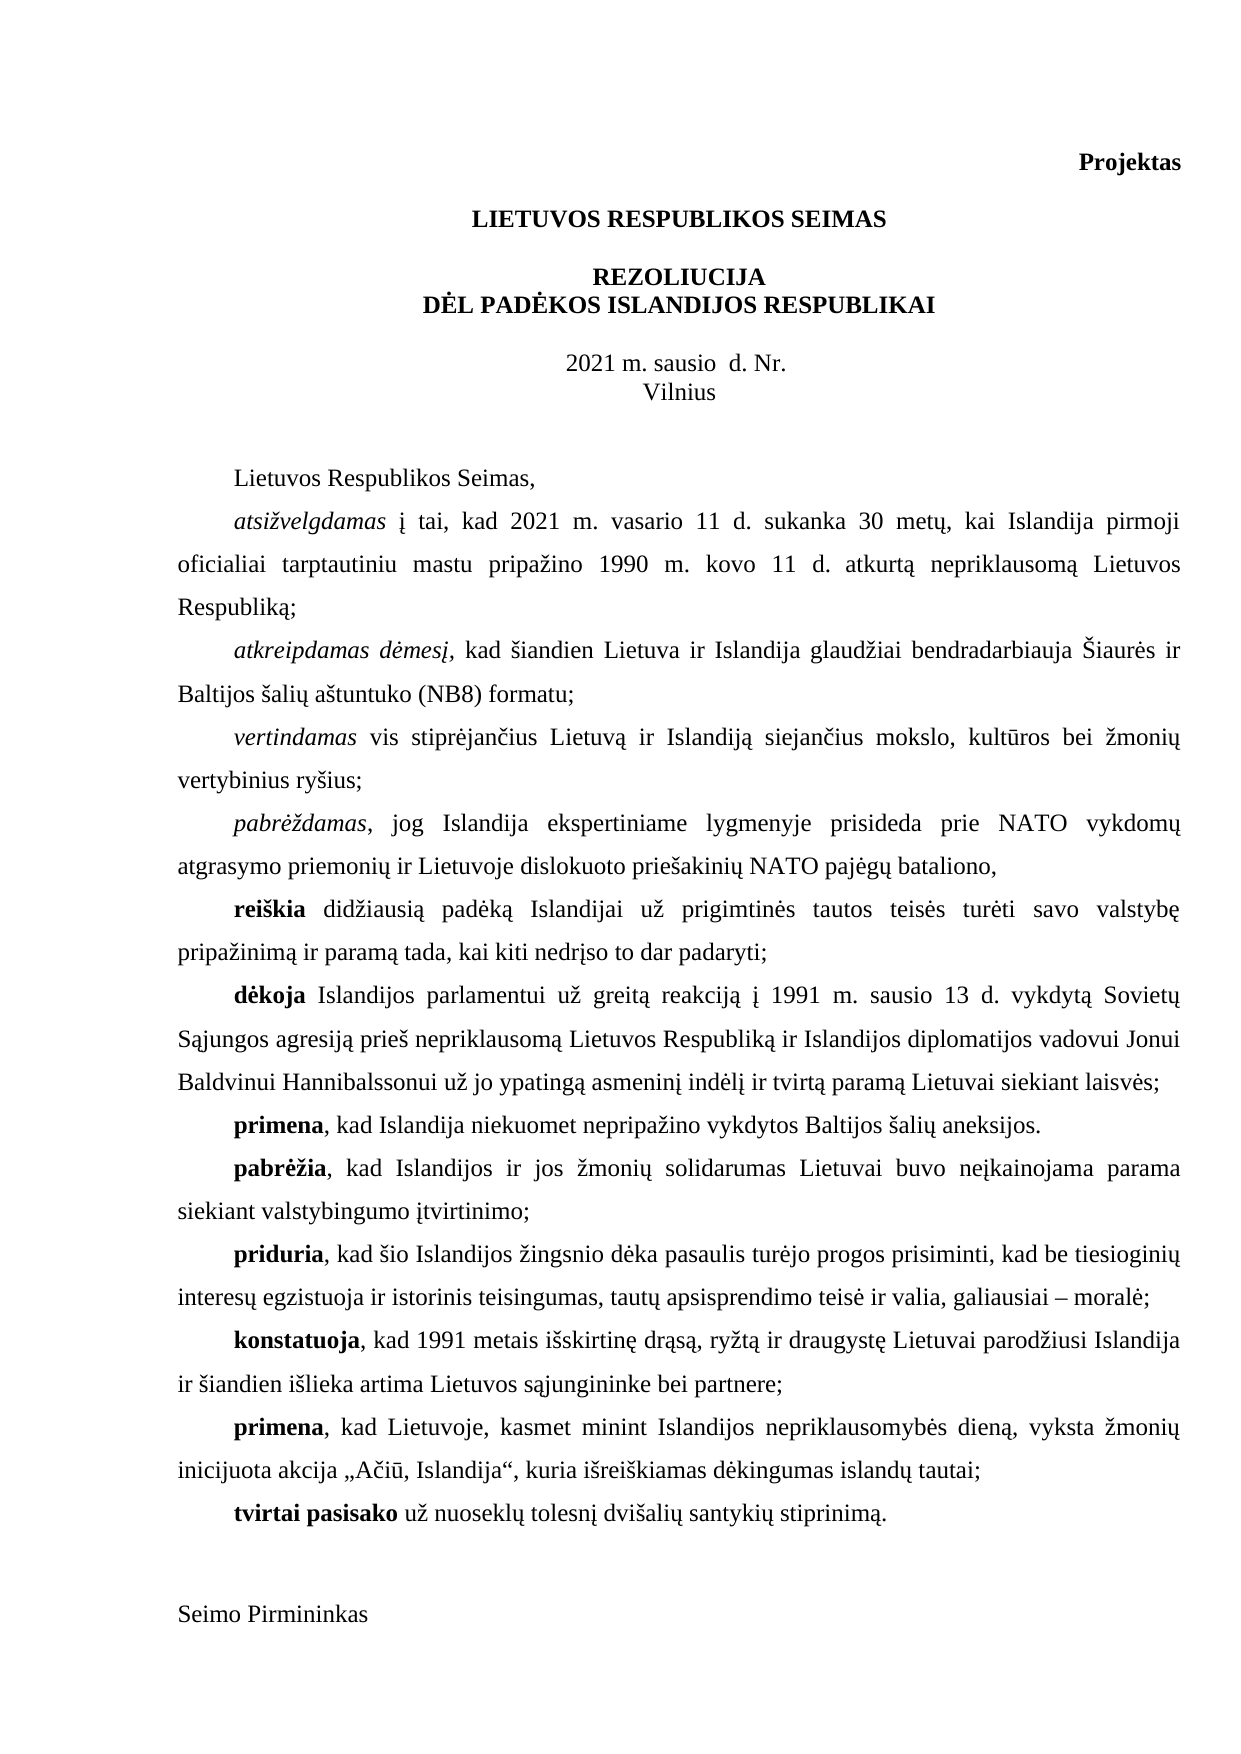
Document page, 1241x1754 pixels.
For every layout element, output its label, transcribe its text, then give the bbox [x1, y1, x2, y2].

text priduria, kad šio Islandijos žingsnio dėka pasaulis turėjo progos prisiminti, kad be tiesioginių interesų egzistuoja ir istorinis teisingumas, tautų apsisprendimo teisė ir valia, galiausiai – moralė; [177, 1239, 1181, 1311]
text Projektas [177, 147, 1181, 176]
text primena, kad Islandija niekuomet nepripažino vykdytos Baltijos šalių aneksijos. [177, 1110, 1181, 1139]
text konstatuoja, kad 1991 metais išskirtinę drąsą, ryžtą ir draugystę Lietuvai parodžiusi Islandija ir šiandien išlieka artima Lietuvos sąjungininke bei partnere; [177, 1326, 1181, 1397]
text dėkoja Islandijos parlamentui už greitą reakciją į 1991 m. sausio 13 d. vykdytą Sovietų Sąjungos agresiją prieš nepriklausomą Lietuvos Respubliką ir Islandijos diplomatijos vadovui Jonui Baldvinui Hannibalssonui už jo ypatingą asmeninį indėlį ir tvirtą paramą Lietuvai siekiant laisvės; [177, 981, 1181, 1096]
text primena, kad Lietuvoje, kasmet minint Islandijos nepriklausomybės dieną, vyksta žmonių inicijuota akcija „Ačiū, Islandija“, kuria išreiškiamas dėkingumas islandų tautai; [177, 1412, 1181, 1484]
text pabrėžia, kad Islandijos ir jos žmonių solidarumas Lietuvai buvo neįkainojama parama siekiant valstybingumo įtvirtinimo; [177, 1153, 1181, 1225]
text Seimo Pirmininkas [177, 1599, 1181, 1627]
text 2021 m. sausio d. Nr. [177, 348, 1181, 377]
text atkreipdamas dėmesį, kad šiandien Lietuva ir Islandija glaudžiai bendradarbiauja Šiaurės ir Baltijos šalių aštuntuko (NB8) formatu; [177, 636, 1181, 707]
text Vilnius [177, 377, 1181, 406]
text atsižvelgdamas į tai, kad 2021 m. vasario 11 d. sukanka 30 metų, kai Islandija pirmoji oficialiai tarptautiniu mastu pripažino 1990 m. kovo 11 d. atkurtą nepriklausomą Lietuvos Respubliką; [177, 506, 1181, 621]
text reiškia didžiausią padėką Islandijai už prigimtinės tautos teisės turėti savo valstybę pripažinimą ir paramą tada, kai kiti nedrįso to dar padaryti; [177, 894, 1181, 966]
text LIETUVOS RESPUBLIKOS SEIMAS [177, 204, 1181, 233]
text DĖL PADĖKOS ISLANDIJOS RESPUBLIKAI [177, 291, 1181, 319]
text tvirtai pasisako už nuoseklų tolesnį dvišalių santykių stiprinimą. [177, 1498, 1181, 1527]
text vertindamas vis stiprėjančius Lietuvą ir Islandiją siejančius mokslo, kultūros bei žmonių vertybinius ryšius; [177, 722, 1181, 794]
text pabrėždamas, jog Islandija ekspertiniame lygmenyje prisideda prie NATO vykdomų atgrasymo priemonių ir Lietuvoje dislokuoto priešakinių NATO pajėgų bataliono, [177, 808, 1181, 880]
text REZOLIUCIJA [177, 262, 1181, 291]
text Lietuvos Respublikos Seimas, [177, 463, 1181, 492]
